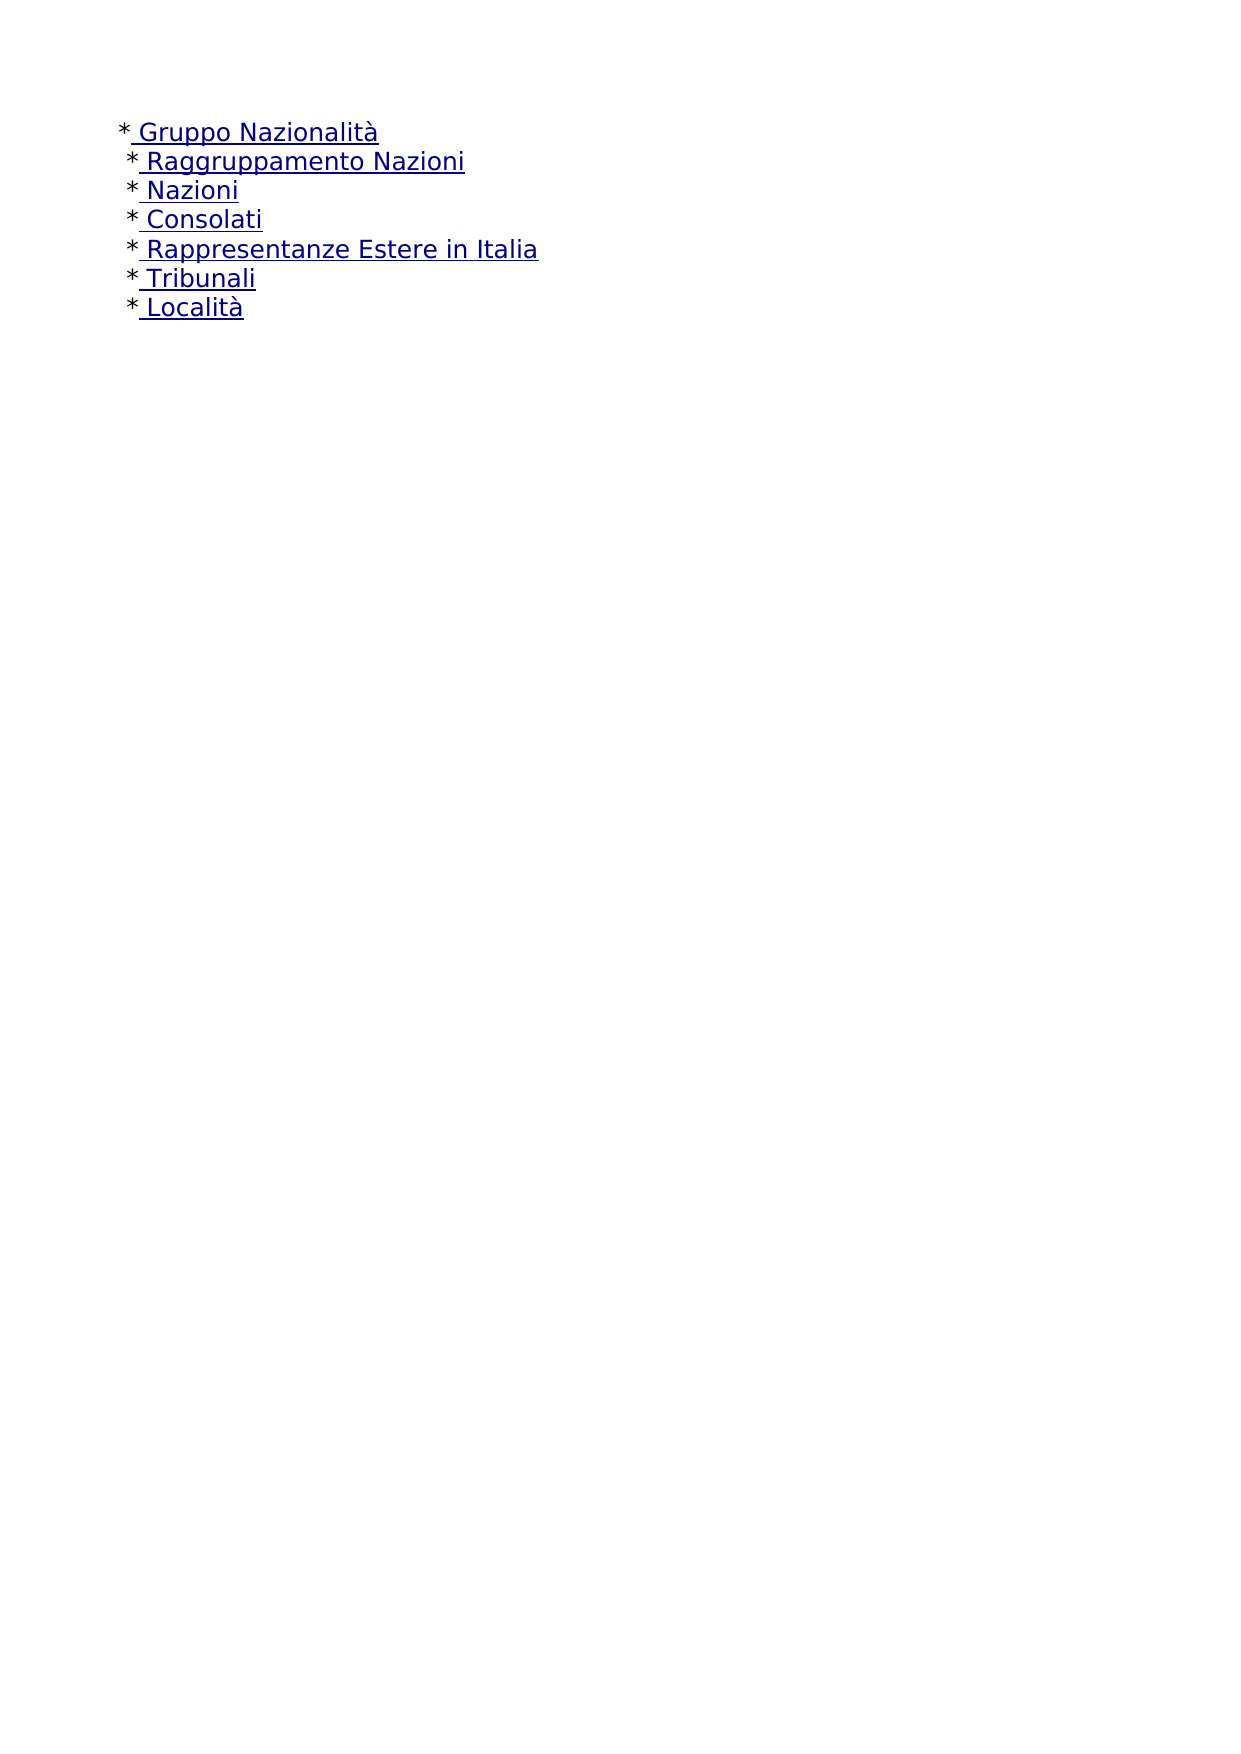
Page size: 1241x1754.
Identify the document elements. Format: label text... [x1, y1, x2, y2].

text * Gruppo Nazionalità * Raggruppamento Nazioni * Nazioni * Consolati * Rappresentanze Estere in Italia * Tribunali * Località [118, 118, 1122, 322]
